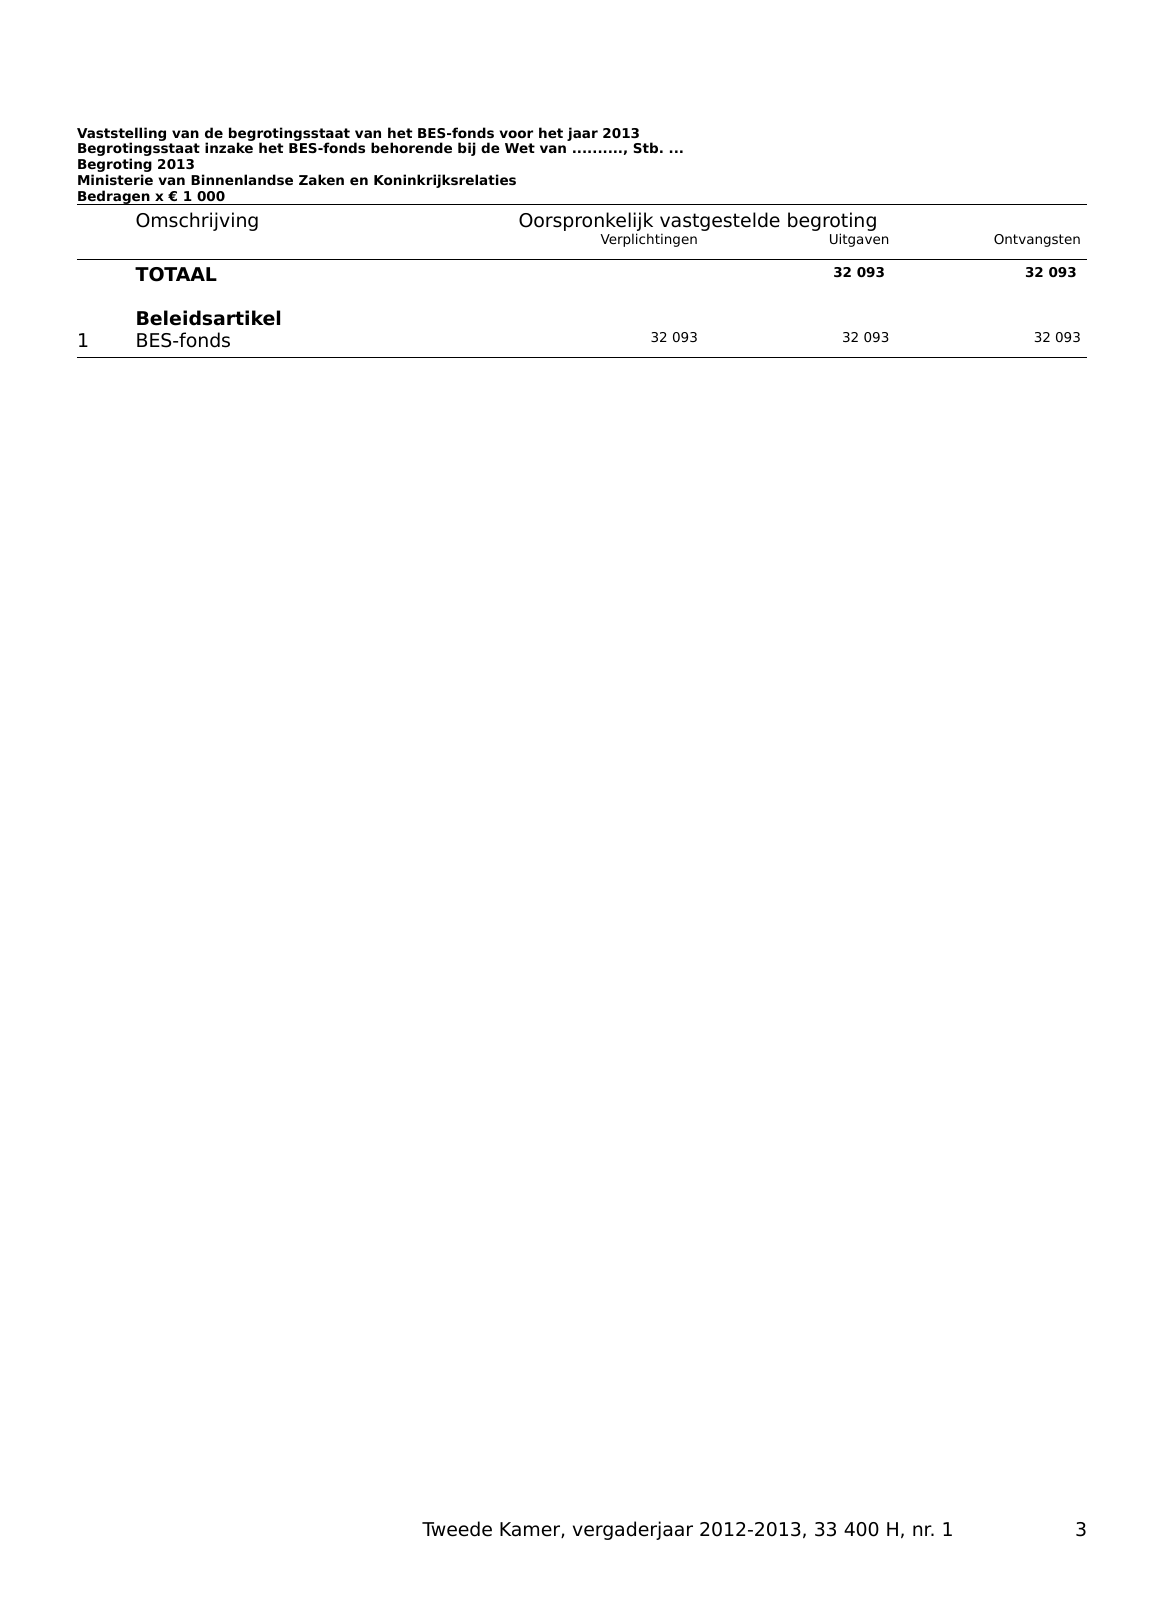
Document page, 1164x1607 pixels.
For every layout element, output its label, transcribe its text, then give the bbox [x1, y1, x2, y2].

table_cell [704, 286, 895, 308]
table_cell Oorspronkelijk vastgestelde begroting [512, 205, 1087, 232]
table_cell 32 093 [895, 260, 1087, 286]
table_cell 32 093 [512, 330, 704, 357]
table_cell [895, 308, 1087, 330]
table_cell 32 093 [704, 330, 895, 357]
table_cell [129, 232, 512, 259]
table_cell [77, 286, 129, 308]
table_cell Beleidsartikel [129, 308, 512, 330]
table_cell Verplichtingen [512, 232, 704, 259]
table_cell 1 [77, 330, 129, 357]
table_cell 32 093 [704, 260, 895, 286]
table_cell [512, 286, 704, 308]
table_cell 32 093 [895, 330, 1087, 357]
table_cell [77, 260, 129, 286]
table_cell Uitgaven [704, 232, 895, 259]
table_cell [77, 205, 129, 232]
table_cell [77, 232, 129, 259]
table_cell [704, 308, 895, 330]
table_cell [895, 286, 1087, 308]
table_cell BES-fonds [129, 330, 512, 357]
table_header Vaststelling van de begrotingsstaat van het BES-fonds voor het jaar 2013 Begrotingsstaat inzake het BES-fonds behorende bij de Wet van .........., Stb. ... Begroting 2013 Ministerie van Binnenlandse Zaken en Koninkrijksrelaties Bedragen x € 1 000 [77, 126, 1087, 204]
table_cell [129, 286, 512, 308]
table_cell [512, 308, 704, 330]
table_cell Omschrijving [129, 205, 512, 232]
table_cell [512, 260, 704, 286]
table_cell [77, 308, 129, 330]
table_cell TOTAAL [129, 260, 512, 286]
table_cell Ontvangsten [895, 232, 1087, 259]
